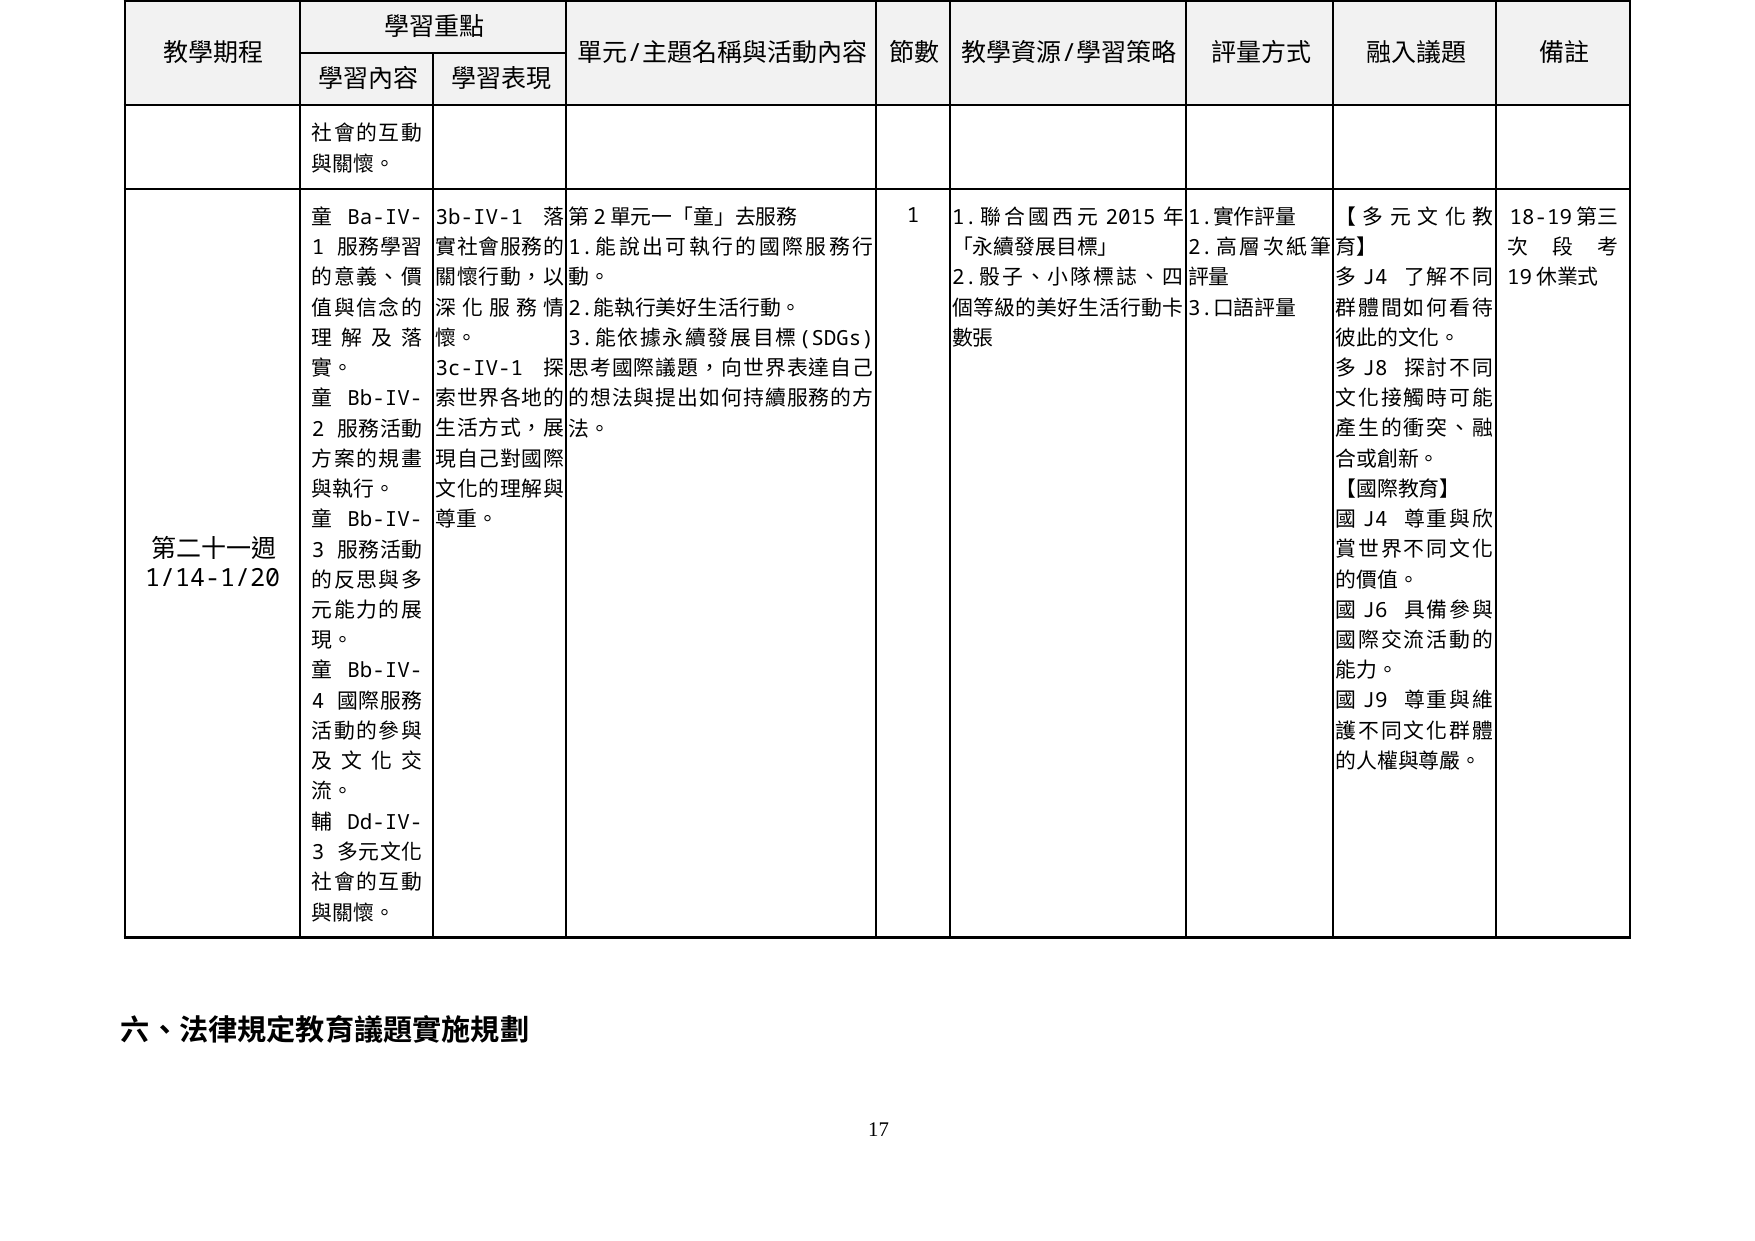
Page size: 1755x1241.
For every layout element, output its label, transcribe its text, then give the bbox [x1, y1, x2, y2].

table_header 評量方式 [1187, 2, 1332, 104]
table_header 教學期程 [126, 2, 299, 104]
table_cell 18-19第三次段考 19休業式 [1497, 190, 1629, 936]
table_cell [1497, 106, 1629, 187]
table_header 學習重點 [301, 2, 565, 52]
table_cell [126, 106, 299, 187]
table_cell 【多元文化教育】 多J4 了解不同群體間如何看待彼此的文化。 多J8 探討不同文化接觸時可能產生的衝突、融合或創新。 【國際教育】 國J4 尊重與欣賞世界不同文化的價值。 國J6 具備參與國際交流活動的能力。 國J9 尊重與維護不同文化群體的人權與尊嚴。 [1334, 190, 1495, 936]
table_cell [567, 106, 875, 187]
table_cell 1.實作評量 2.高層次紙筆評量 3.口語評量 [1187, 190, 1332, 936]
table_cell 童Ba-IV-1 服務學習的意義、價值與信念的理解及落實。 童Bb-IV-2 服務活動方案的規畫與執行。 童Bb-IV-3 服務活動的反思與多元能力的展現。 童Bb-IV-4 國際服務活動的參與及文化交流。 輔Dd-IV-3 多元文化社會的互動與關懷。 [301, 190, 432, 936]
table_cell 1 [877, 190, 949, 936]
table_cell [434, 106, 565, 187]
table_cell 學習內容 [301, 54, 432, 104]
table_cell [1187, 106, 1332, 187]
table_header 教學資源/學習策略 [951, 2, 1185, 104]
table_cell 第二十一週1/14-1/20 [126, 190, 299, 936]
text 六、法律規定教育議題實施規劃 [118, 1007, 1636, 1049]
table_cell 學習表現 [434, 54, 565, 104]
table_cell 1.聯合國西元2015年「永續發展目標」 2.骰子、小隊標誌、四個等級的美好生活行動卡數張 [951, 190, 1185, 936]
table_cell 第2單元一「童」去服務 1.能說出可執行的國際服務行動。 2.能執行美好生活行動。 3.能依據永續發展目標(SDGs)思考國際議題，向世界表達自己的想法與提出如何持續服務的方法。 [567, 190, 875, 936]
table_header 融入議題 [1334, 2, 1495, 104]
table_cell [951, 106, 1185, 187]
table_cell [1334, 106, 1495, 187]
table_cell [877, 106, 949, 187]
table_header 備註 [1497, 2, 1629, 104]
table_cell 社會的互動與關懷。 [301, 106, 432, 187]
table_cell 3b-IV-1 落實社會服務的關懷行動，以深化服務情懷。 3c-IV-1 探索世界各地的生活方式，展現自己對國際文化的理解與尊重。 [434, 190, 565, 936]
table_header 單元/主題名稱與活動內容 [567, 2, 875, 104]
table_header 節數 [877, 2, 949, 104]
